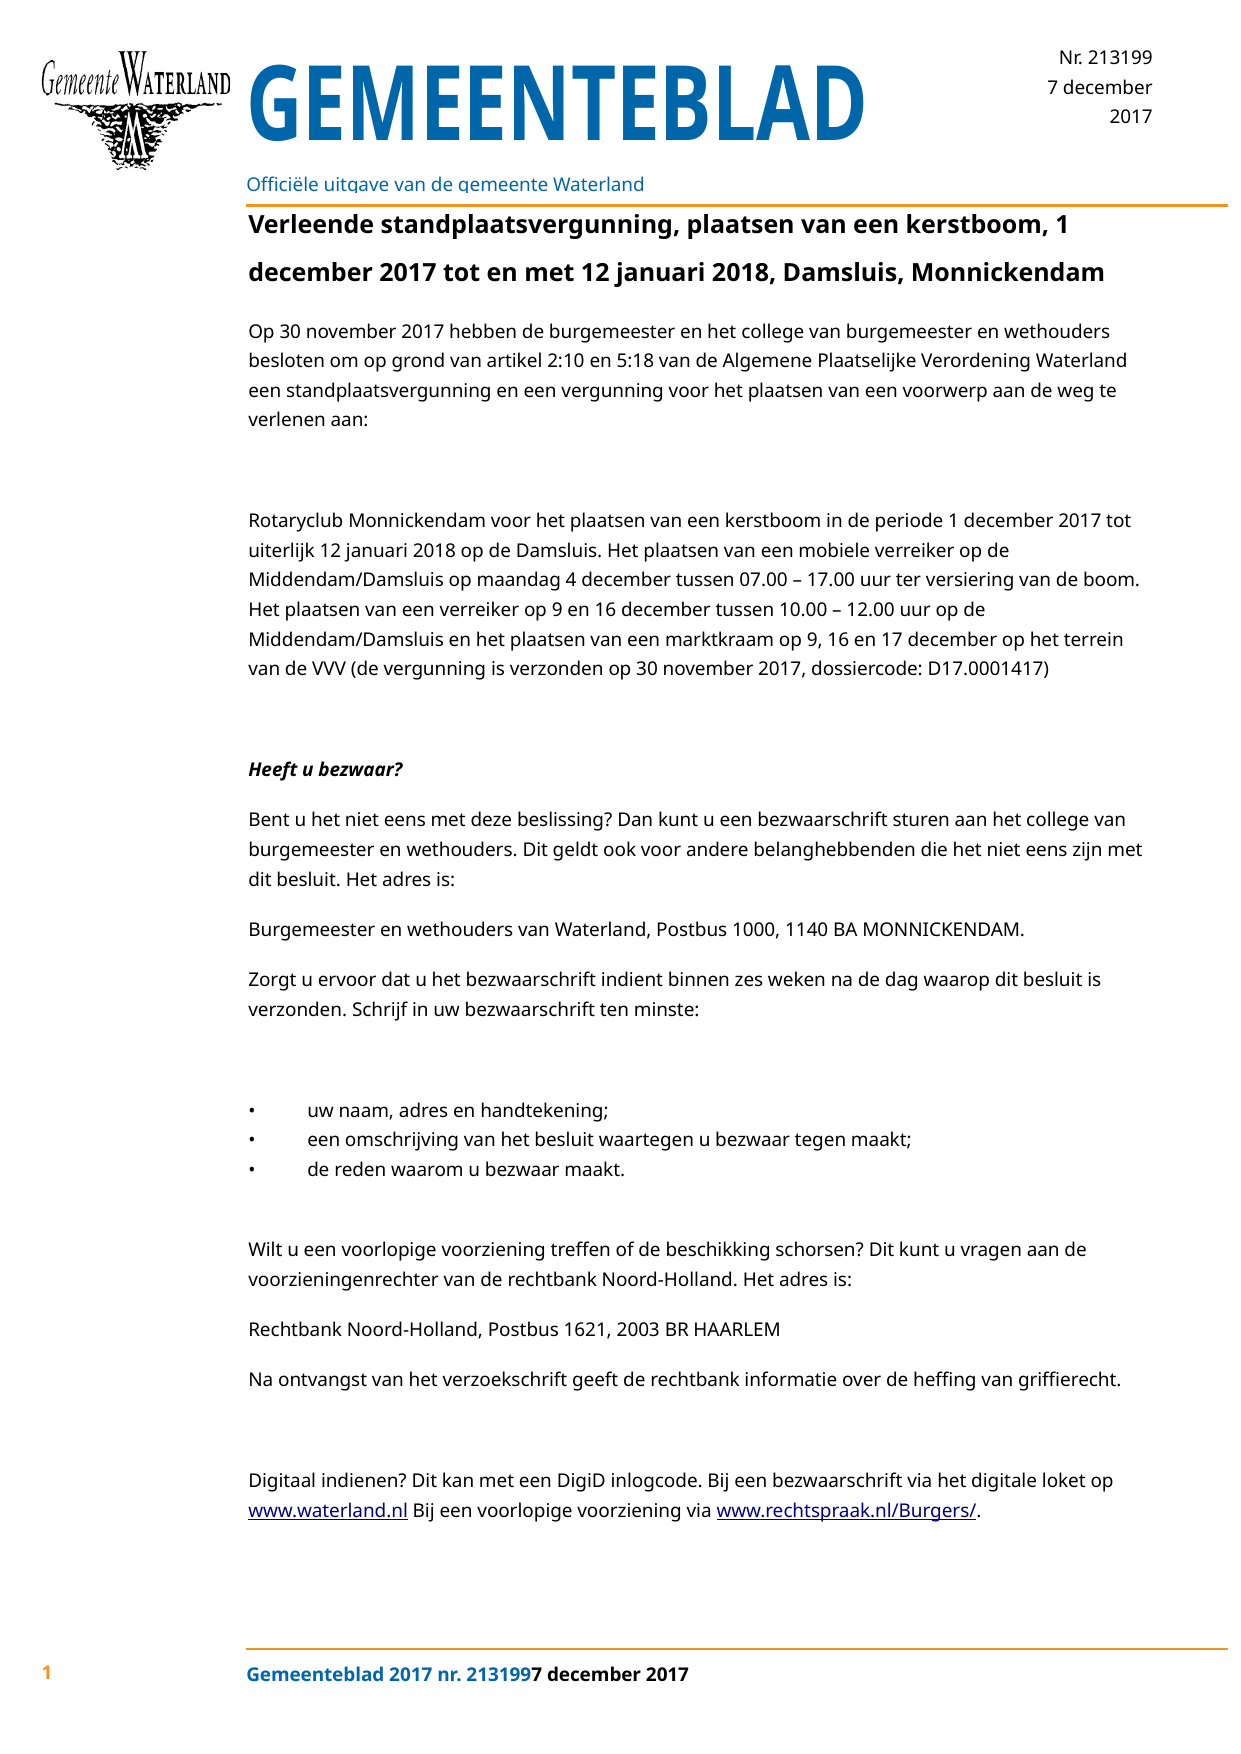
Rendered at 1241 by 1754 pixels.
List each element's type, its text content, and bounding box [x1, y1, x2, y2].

text Op 30 november 2017 hebben de burgemeester en het college van burgemeester en wethouders besloten om op grond van artikel 2:10 en 5:18 van de Algemene Plaatselijke Verordening Waterland een standplaatsvergunning en een vergunning voor het plaatsen van een voorwerp aan de weg te verlenen aan: [248, 318, 1152, 432]
list uw naam, adres en handtekening; [248, 1097, 1152, 1123]
list de reden waarom u bezwaar maakt. [248, 1156, 1152, 1182]
text Burgemeester en wethouders van Waterland, Postbus 1000, 1140 BA MONNICKENDAM. [248, 916, 1152, 942]
text Zorgt u ervoor dat u het bezwaarschrift indient binnen zes weken na de dag waarop dit besluit is verzonden. Schrijf in uw bezwaarschrift ten minste: [248, 967, 1152, 1022]
picture [41, 47, 231, 172]
text Verleende standplaatsvergunning, plaatsen van een kerstboom, 1 december 2017 tot en met 12 januari 2018, Damsluis, Monnickendam [248, 207, 1152, 288]
text Bent u het niet eens met deze beslissing? Dan kunt u een bezwaarschrift sturen aan het college van burgemeester en wethouders. Dit geldt ook voor andere belanghebbenden die het niet eens zijn met dit besluit. Het adres is: [248, 807, 1152, 892]
text Wilt u een voorlopige voorziening treffen of de beschikking schorsen? Dit kunt u vragen aan de voorzieningenrechter van de rechtbank Noord-Holland. Het adres is: [248, 1236, 1152, 1292]
text Heeft u bezwaar? [248, 756, 1152, 782]
text Rotaryclub Monnickendam voor het plaatsen van een kerstboom in de periode 1 december 2017 tot uiterlijk 12 januari 2018 op de Damsluis. Het plaatsen van een mobiele verreiker op de Middendam/Damsluis op maandag 4 december tussen 07.00 – 17.00 uur ter versiering van de boom. Het plaatsen van een verreiker op 9 en 16 december tussen 10.00 – 12.00 uur op de Middendam/Damsluis en het plaatsen van een marktkraam op 9, 16 en 17 december op het terrein van de VVV (de vergunning is verzonden op 30 november 2017, dossiercode: D17.0001417) [248, 507, 1152, 681]
list een omschrijving van het besluit waartegen u bezwaar tegen maakt; [248, 1127, 1152, 1152]
text Na ontvangst van het verzoekschrift geeft de rechtbank informatie over de heffing van griffierecht. [248, 1367, 1152, 1392]
text Rechtbank Noord-Holland, Postbus 1621, 2003 BR HAARLEM [248, 1316, 1152, 1342]
text Digitaal indienen? Dit kan met een DigiD inlogcode. Bij een bezwaarschrift via het digitale loket op www.waterland.nl Bij een voorlopige voorziening via www.rechtspraak.nl/Burgers/. [248, 1467, 1152, 1523]
